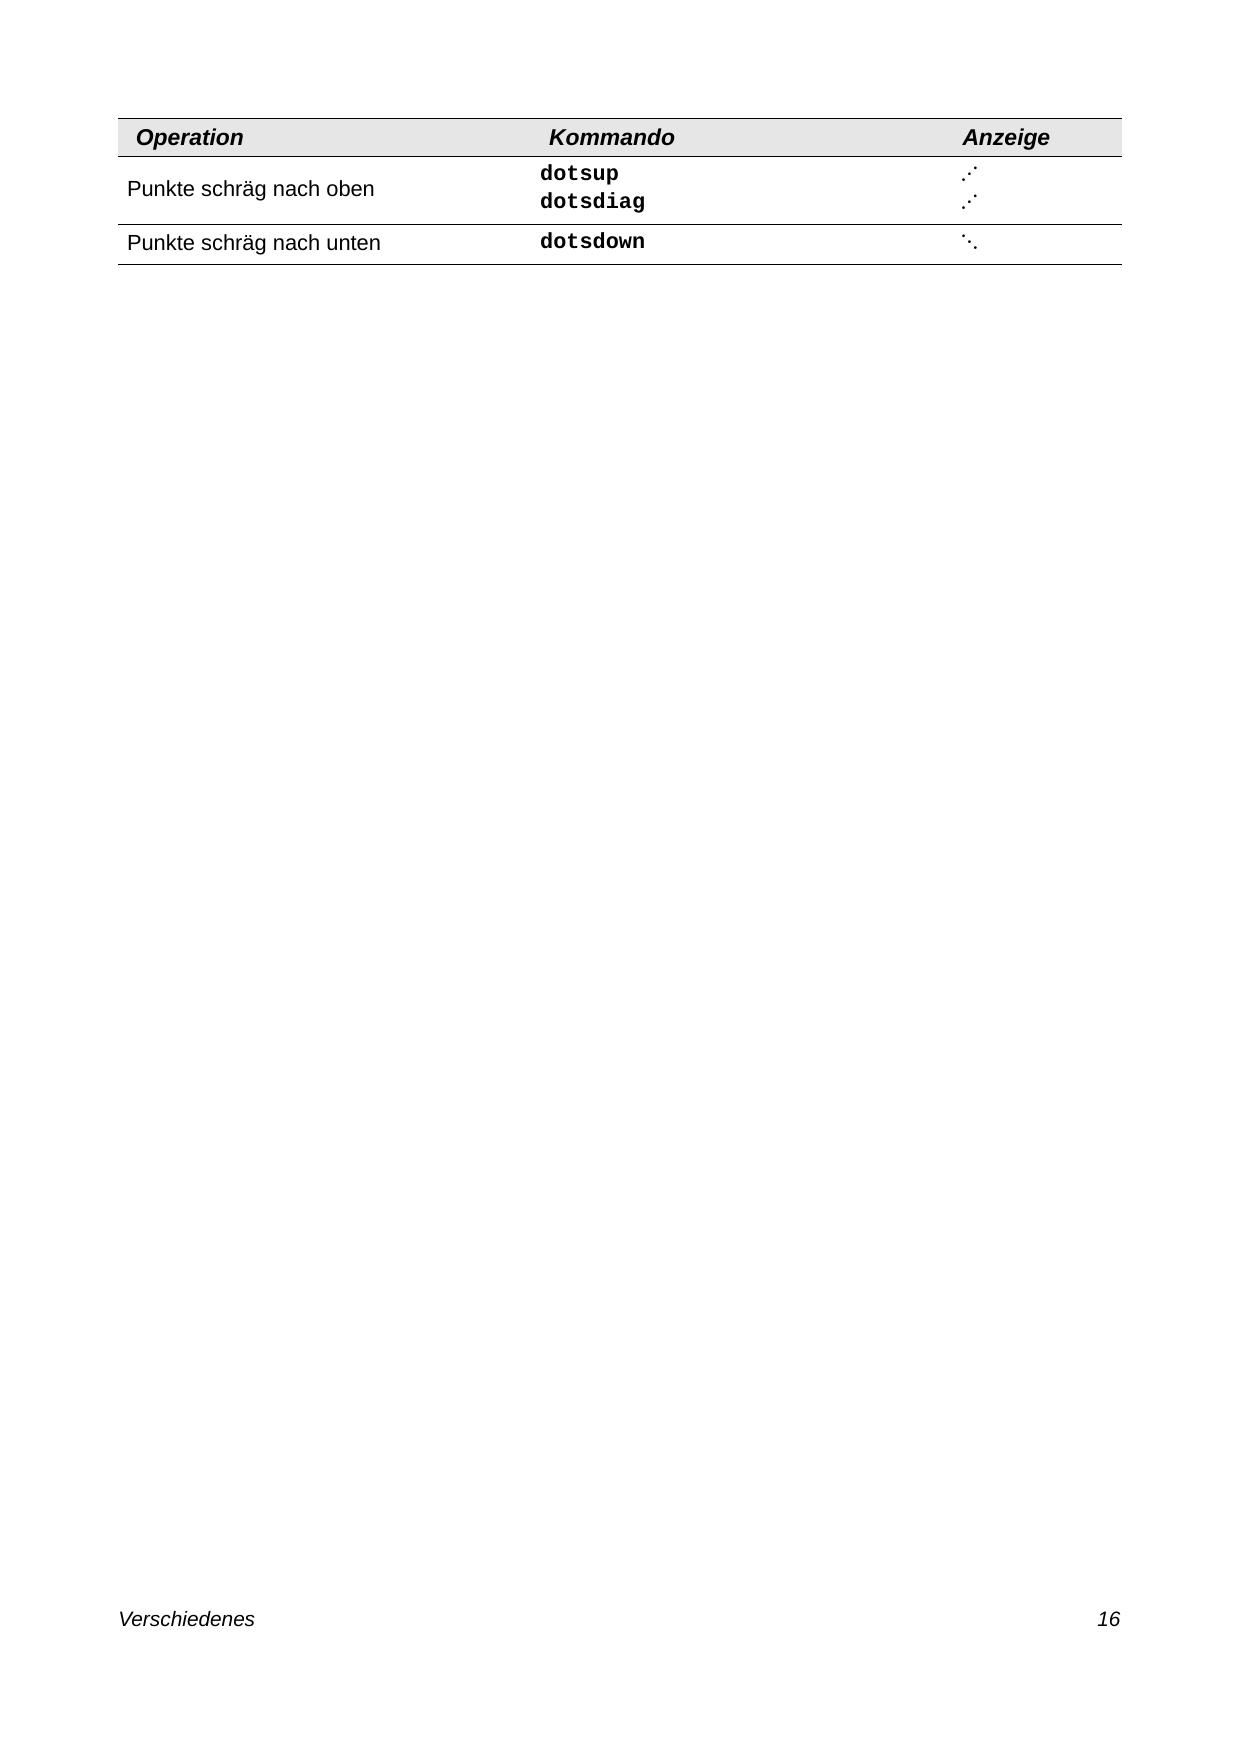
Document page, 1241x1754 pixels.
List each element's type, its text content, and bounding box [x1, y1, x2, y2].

table_cell dotsup dotsdiag [531, 157, 945, 224]
table_cell dotsdown [531, 225, 945, 263]
table_cell Punkte schräg nach oben [118, 157, 531, 224]
table_header Operation [118, 119, 531, 156]
table_header Anzeige [945, 119, 1122, 156]
table_cell Punkte schräg nach unten [118, 225, 531, 263]
table_header Kommando [531, 119, 945, 156]
table_cell [945, 225, 1122, 263]
table_cell [945, 157, 1122, 224]
